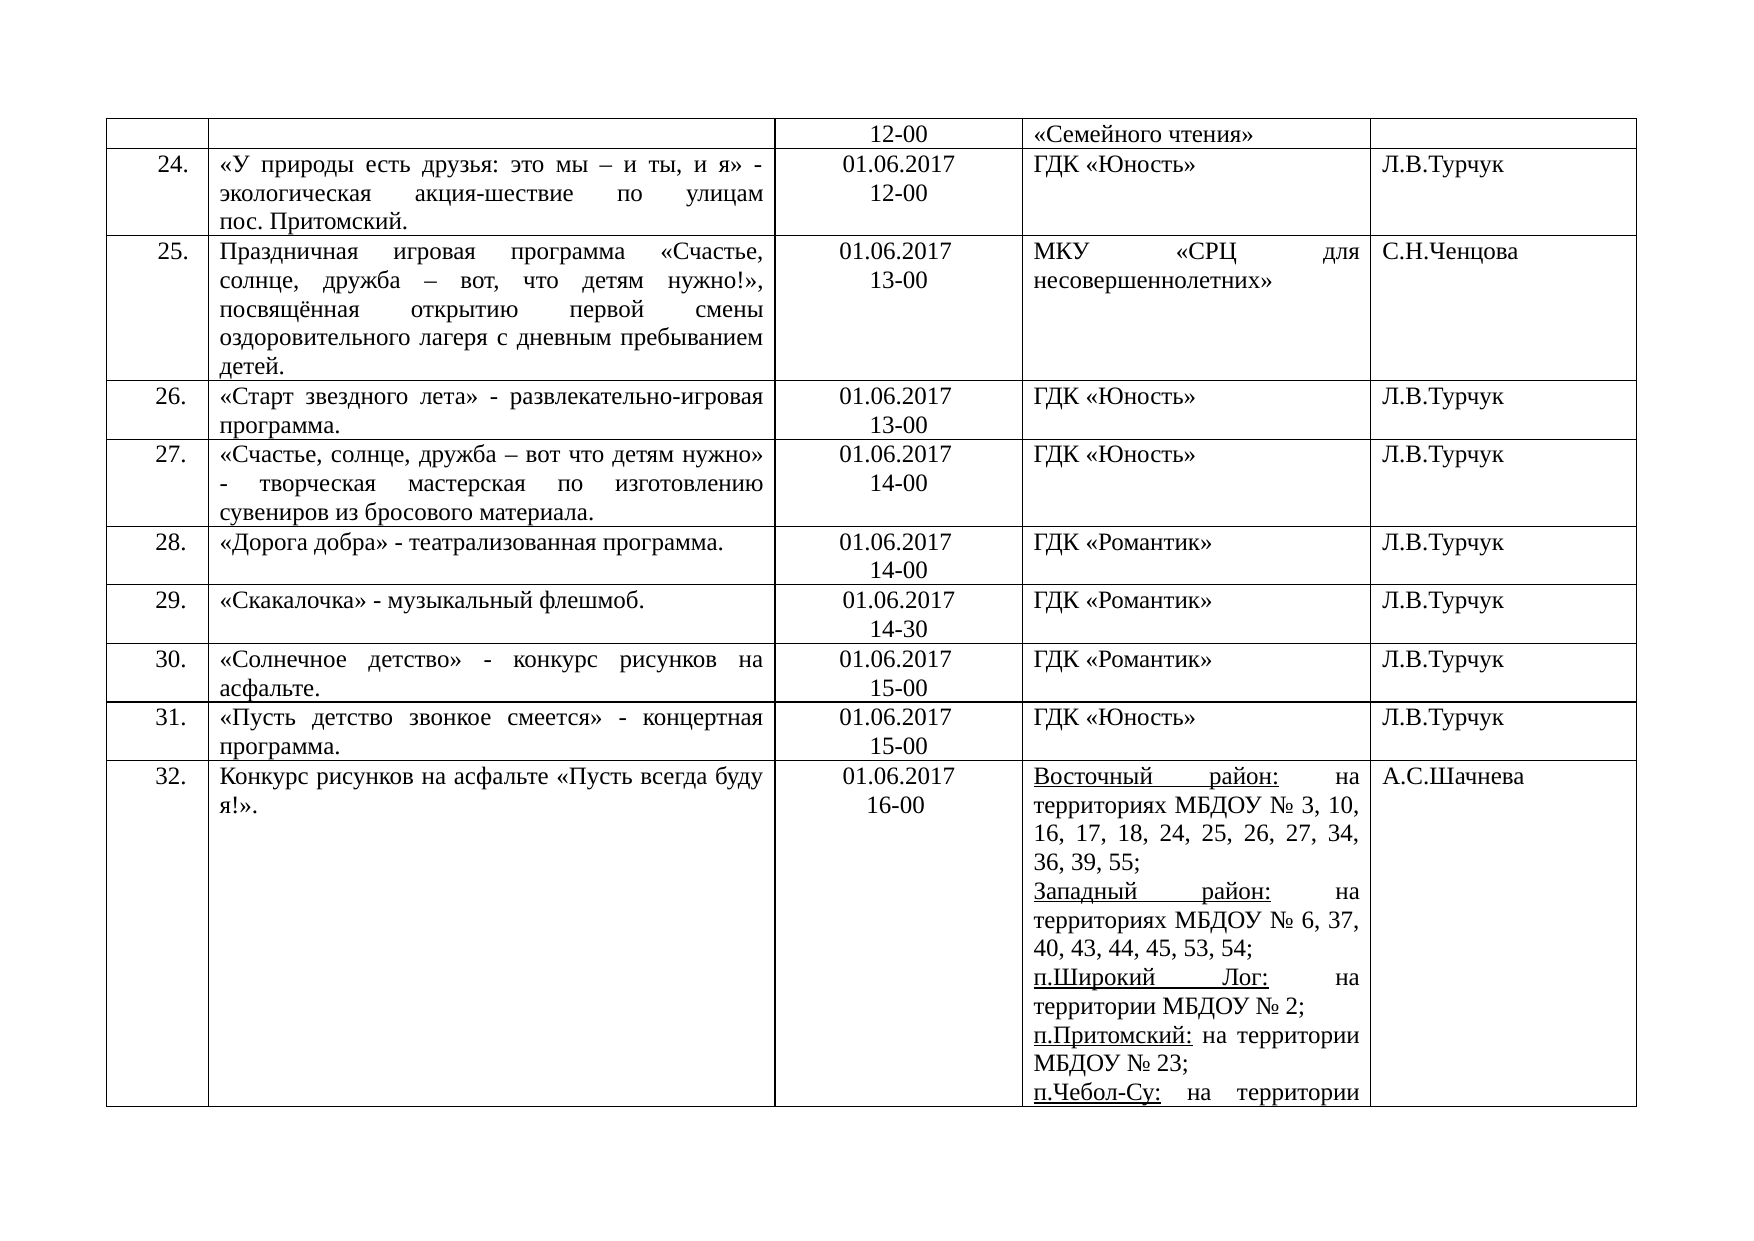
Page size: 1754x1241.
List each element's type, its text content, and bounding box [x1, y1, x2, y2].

table_cell ГДК «Юность» [1023, 703, 1370, 760]
table_cell Л.В.Турчук [1371, 703, 1636, 760]
table_cell «Старт звездного лета» - развлекательно-игровая программа. [209, 381, 774, 438]
table_cell «Счастье, солнце, дружба – вот что детям нужно» - творческая мастерская по изготовлению сувениров из бросового материала. [209, 440, 774, 526]
table_cell [107, 527, 208, 584]
table_cell «У природы есть друзья: это мы – и ты, и я» - экологическая акция-шествие по улицам пос. Притомский. [209, 149, 774, 235]
table_cell 01.06.2017 14-00 [776, 527, 1022, 584]
table_cell Л.В.Турчук [1371, 527, 1636, 584]
table_cell МКУ «СРЦ для несовершеннолетних» [1023, 236, 1370, 380]
table_cell Праздничная игровая программа «Счастье, солнце, дружба – вот, что детям нужно!», посвящённая открытию первой смены оздоровительного лагеря с дневным пребыванием детей. [209, 236, 774, 380]
table_cell Л.В.Турчук [1371, 381, 1636, 438]
table_cell А.С.Шачнева [1371, 761, 1636, 1106]
table_cell 01.06.2017 12-00 [776, 149, 1022, 235]
table_cell С.Н.Ченцова [1371, 236, 1636, 380]
table_cell ГДК «Юность» [1023, 149, 1370, 235]
table_cell ГДК «Юность» [1023, 440, 1370, 526]
table_cell Конкурс рисунков на асфальте «Пусть всегда буду я!». [209, 761, 774, 1106]
table_cell «Дорога добра» - театрализованная программа. [209, 527, 774, 584]
table_cell Л.В.Турчук [1371, 149, 1636, 235]
table_cell ГДК «Романтик» [1023, 644, 1370, 701]
table_cell [107, 236, 208, 380]
table_cell ГДК «Романтик» [1023, 527, 1370, 584]
table_cell «Скакалочка» - музыкальный флешмоб. [209, 585, 774, 643]
table_cell «Пусть детство звонкое смеется» - концертная программа. [209, 703, 774, 760]
table_cell [1371, 119, 1636, 148]
table_cell [107, 119, 208, 148]
table_cell ГДК «Романтик» [1023, 585, 1370, 643]
table_cell [107, 761, 208, 1106]
table_cell [107, 149, 208, 235]
table_cell 12-00 [776, 119, 1022, 148]
table_cell [107, 703, 208, 760]
table_cell [107, 644, 208, 701]
table_cell [107, 440, 208, 526]
table_cell Л.В.Турчук [1371, 585, 1636, 643]
table_cell Восточный район: на территориях МБДОУ № 3, 10, 16, 17, 18, 24, 25, 26, 27, 34, 36, 39, 55; Западный район: на территориях МБДОУ № 6, 37, 40, 43, 44, 45, 53, 54; п.Широкий Лог: на территории МБДОУ № 2; п.Притомский: на территории МБДОУ № 23; п.Чебол-Су: на территории [1023, 761, 1370, 1106]
table_cell 01.06.2017 15-00 [776, 703, 1022, 760]
table_cell ГДК «Юность» [1023, 381, 1370, 438]
table_cell Л.В.Турчук [1371, 440, 1636, 526]
table_cell «Солнечное детство» - конкурс рисунков на асфальте. [209, 644, 774, 701]
table_cell 01.06.2017 14-30 [776, 585, 1022, 643]
table_cell [209, 119, 774, 148]
table_cell [107, 585, 208, 643]
table_cell «Семейного чтения» [1023, 119, 1370, 148]
table_cell [107, 381, 208, 438]
table_cell 01.06.2017 13-00 [776, 236, 1022, 380]
table_cell 01.06.2017 16-00 [776, 761, 1022, 1106]
table_cell 01.06.2017 13-00 [776, 381, 1022, 438]
table_cell 01.06.2017 14-00 [776, 440, 1022, 526]
table_cell 01.06.2017 15-00 [776, 644, 1022, 701]
table_cell Л.В.Турчук [1371, 644, 1636, 701]
